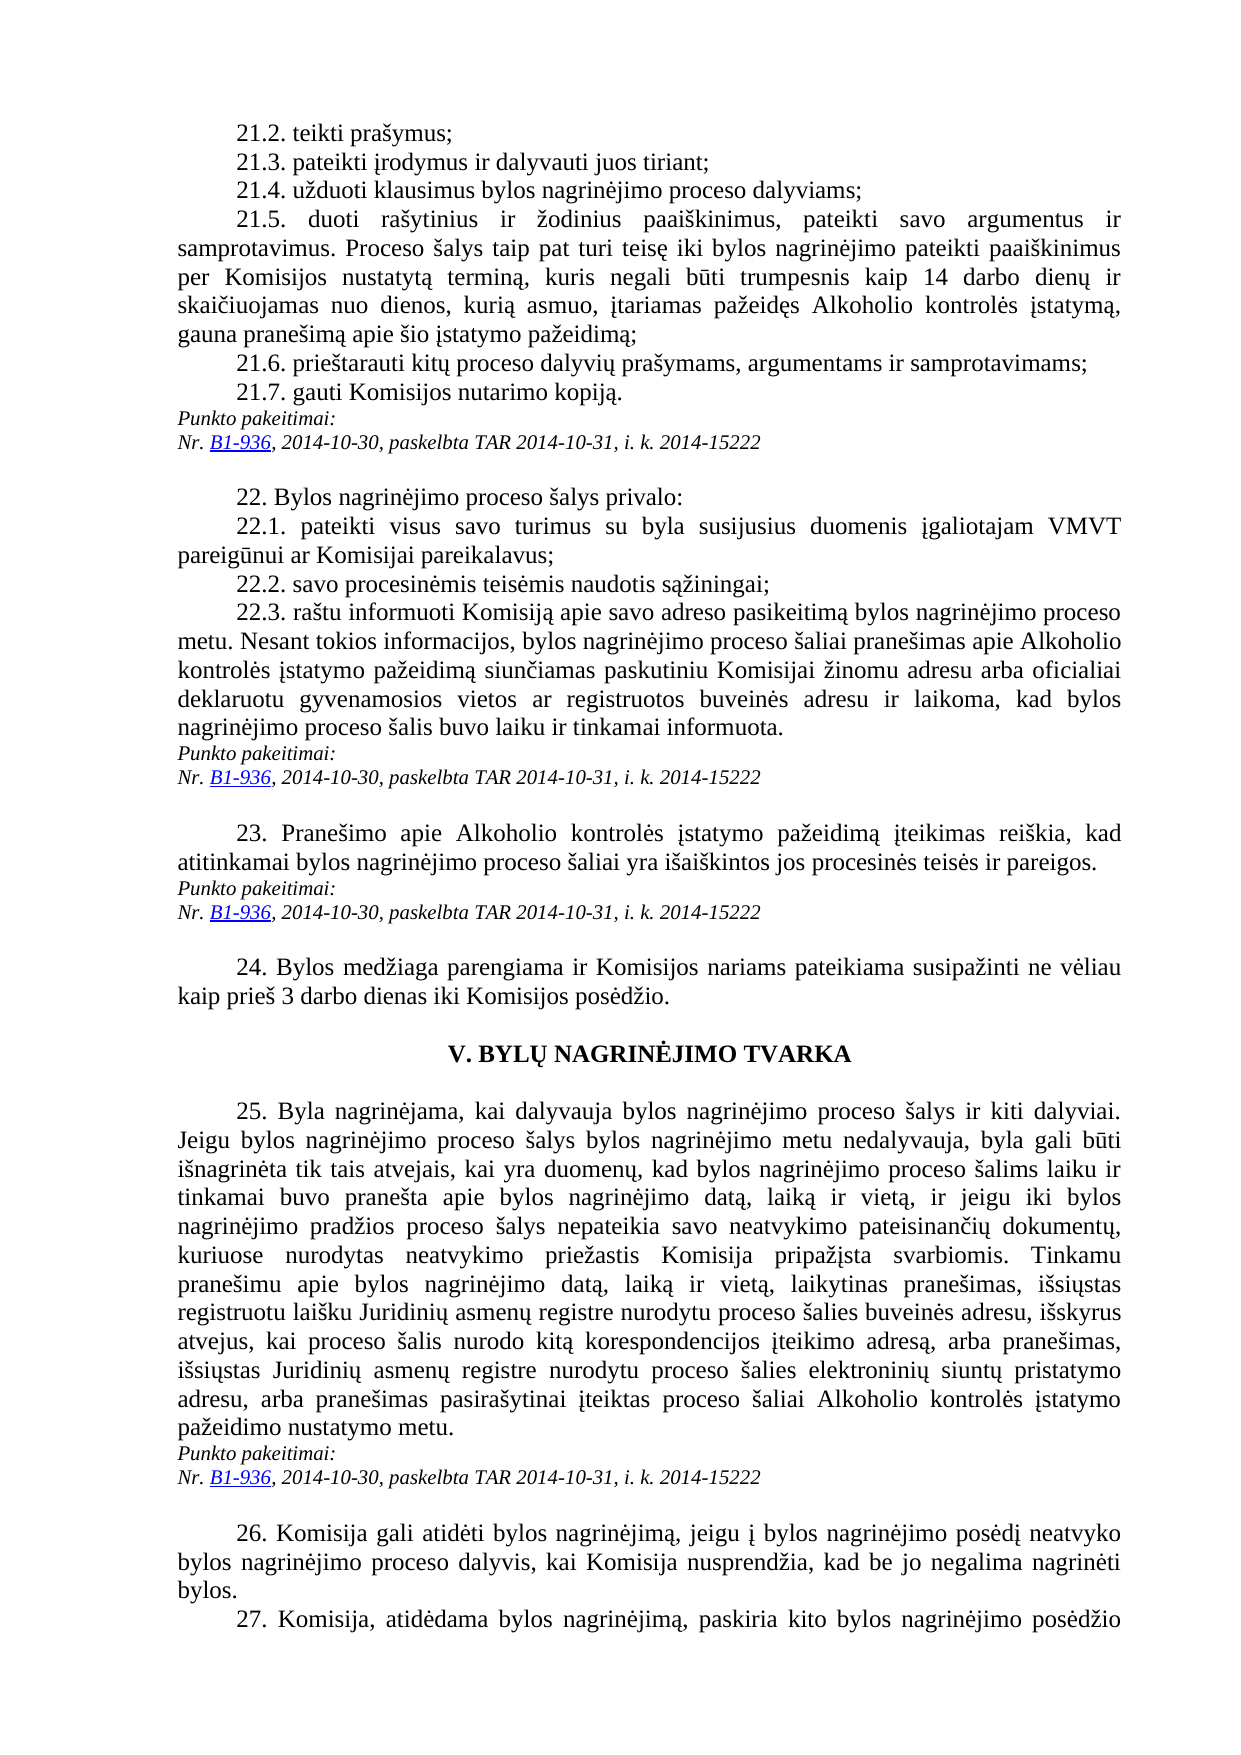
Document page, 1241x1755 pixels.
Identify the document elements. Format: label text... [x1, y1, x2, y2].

text 22.2. savo procesinėmis teisėmis naudotis sąžiningai; [177, 569, 1122, 597]
text V. BYLŲ NAGRINĖJIMO TVARKA [177, 1039, 1122, 1067]
text 22. Bylos nagrinėjimo proceso šalys privalo: [177, 482, 1122, 511]
text 24. Bylos medžiaga parengiama ir Komisijos nariams pateikiama susipažinti ne vėliau kaip prieš 3 darbo dienas iki Komisijos posėdžio. [177, 952, 1122, 1010]
text Nr. B1-936, 2014-10-30, paskelbta TAR 2014-10-31, i. k. 2014-15222 [177, 765, 1122, 789]
text 21.2. teikti prašymus; [177, 118, 1122, 147]
text Nr. B1-936, 2014-10-30, paskelbta TAR 2014-10-31, i. k. 2014-15222 [177, 430, 1122, 454]
text 22.1. pateikti visus savo turimus su byla susijusius duomenis įgaliotajam VMVT pareigūnui ar Komisijai pareikalavus; [177, 511, 1122, 569]
text 23. Pranešimo apie Alkoholio kontrolės įstatymo pažeidimą įteikimas reiškia, kad atitinkamai bylos nagrinėjimo proceso šaliai yra išaiškintos jos procesinės teisės ir pareigos. [177, 818, 1122, 876]
text 27. Komisija, atidėdama bylos nagrinėjimą, paskiria kito bylos nagrinėjimo posėdžio [177, 1604, 1122, 1633]
text Punkto pakeitimai: [177, 876, 1122, 900]
text 22.3. raštu informuoti Komisiją apie savo adreso pasikeitimą bylos nagrinėjimo proceso metu. Nesant tokios informacijos, bylos nagrinėjimo proceso šaliai pranešimas apie Alkoholio kontrolės įstatymo pažeidimą siunčiamas paskutiniu Komisijai žinomu adresu arba oficialiai deklaruotu gyvenamosios vietos ar registruotos buveinės adresu ir laikoma, kad bylos nagrinėjimo proceso šalis buvo laiku ir tinkamai informuota. [177, 597, 1122, 741]
text Nr. B1-936, 2014-10-30, paskelbta TAR 2014-10-31, i. k. 2014-15222 [177, 900, 1122, 924]
text 21.4. užduoti klausimus bylos nagrinėjimo proceso dalyviams; [177, 176, 1122, 204]
text 21.3. pateikti įrodymus ir dalyvauti juos tiriant; [177, 147, 1122, 176]
text 21.6. prieštarauti kitų proceso dalyvių prašymams, argumentams ir samprotavimams; [177, 348, 1122, 377]
text 21.7. gauti Komisijos nutarimo kopiją. [177, 377, 1122, 406]
text Punkto pakeitimai: [177, 741, 1122, 765]
text 21.5. duoti rašytinius ir žodinius paaiškinimus, pateikti savo argumentus ir samprotavimus. Proceso šalys taip pat turi teisę iki bylos nagrinėjimo pateikti paaiškinimus per Komisijos nustatytą terminą, kuris negali būti trumpesnis kaip 14 darbo dienų ir skaičiuojamas nuo dienos, kurią asmuo, įtariamas pažeidęs Alkoholio kontrolės įstatymą, gauna pranešimą apie šio įstatymo pažeidimą; [177, 204, 1122, 348]
text Punkto pakeitimai: [177, 406, 1122, 430]
text Nr. B1-936, 2014-10-30, paskelbta TAR 2014-10-31, i. k. 2014-15222 [177, 1465, 1122, 1489]
text Punkto pakeitimai: [177, 1441, 1122, 1465]
text 25. Byla nagrinėjama, kai dalyvauja bylos nagrinėjimo proceso šalys ir kiti dalyviai. Jeigu bylos nagrinėjimo proceso šalys bylos nagrinėjimo metu nedalyvauja, byla gali būti išnagrinėta tik tais atvejais, kai yra duomenų, kad bylos nagrinėjimo proceso šalims laiku ir tinkamai buvo pranešta apie bylos nagrinėjimo datą, laiką ir vietą, ir jeigu iki bylos nagrinėjimo pradžios proceso šalys nepateikia savo neatvykimo pateisinančių dokumentų, kuriuose nurodytas neatvykimo priežastis Komisija pripažįsta svarbiomis. Tinkamu pranešimu apie bylos nagrinėjimo datą, laiką ir vietą, laikytinas pranešimas, išsiųstas registruotu laišku Juridinių asmenų registre nurodytu proceso šalies buveinės adresu, išskyrus atvejus, kai proceso šalis nurodo kitą korespondencijos įteikimo adresą, arba pranešimas, išsiųstas Juridinių asmenų registre nurodytu proceso šalies elektroninių siuntų pristatymo adresu, arba pranešimas pasirašytinai įteiktas proceso šaliai Alkoholio kontrolės įstatymo pažeidimo nustatymo metu. [177, 1096, 1122, 1441]
text 26. Komisija gali atidėti bylos nagrinėjimą, jeigu į bylos nagrinėjimo posėdį neatvyko bylos nagrinėjimo proceso dalyvis, kai Komisija nusprendžia, kad be jo negalima nagrinėti bylos. [177, 1518, 1122, 1604]
